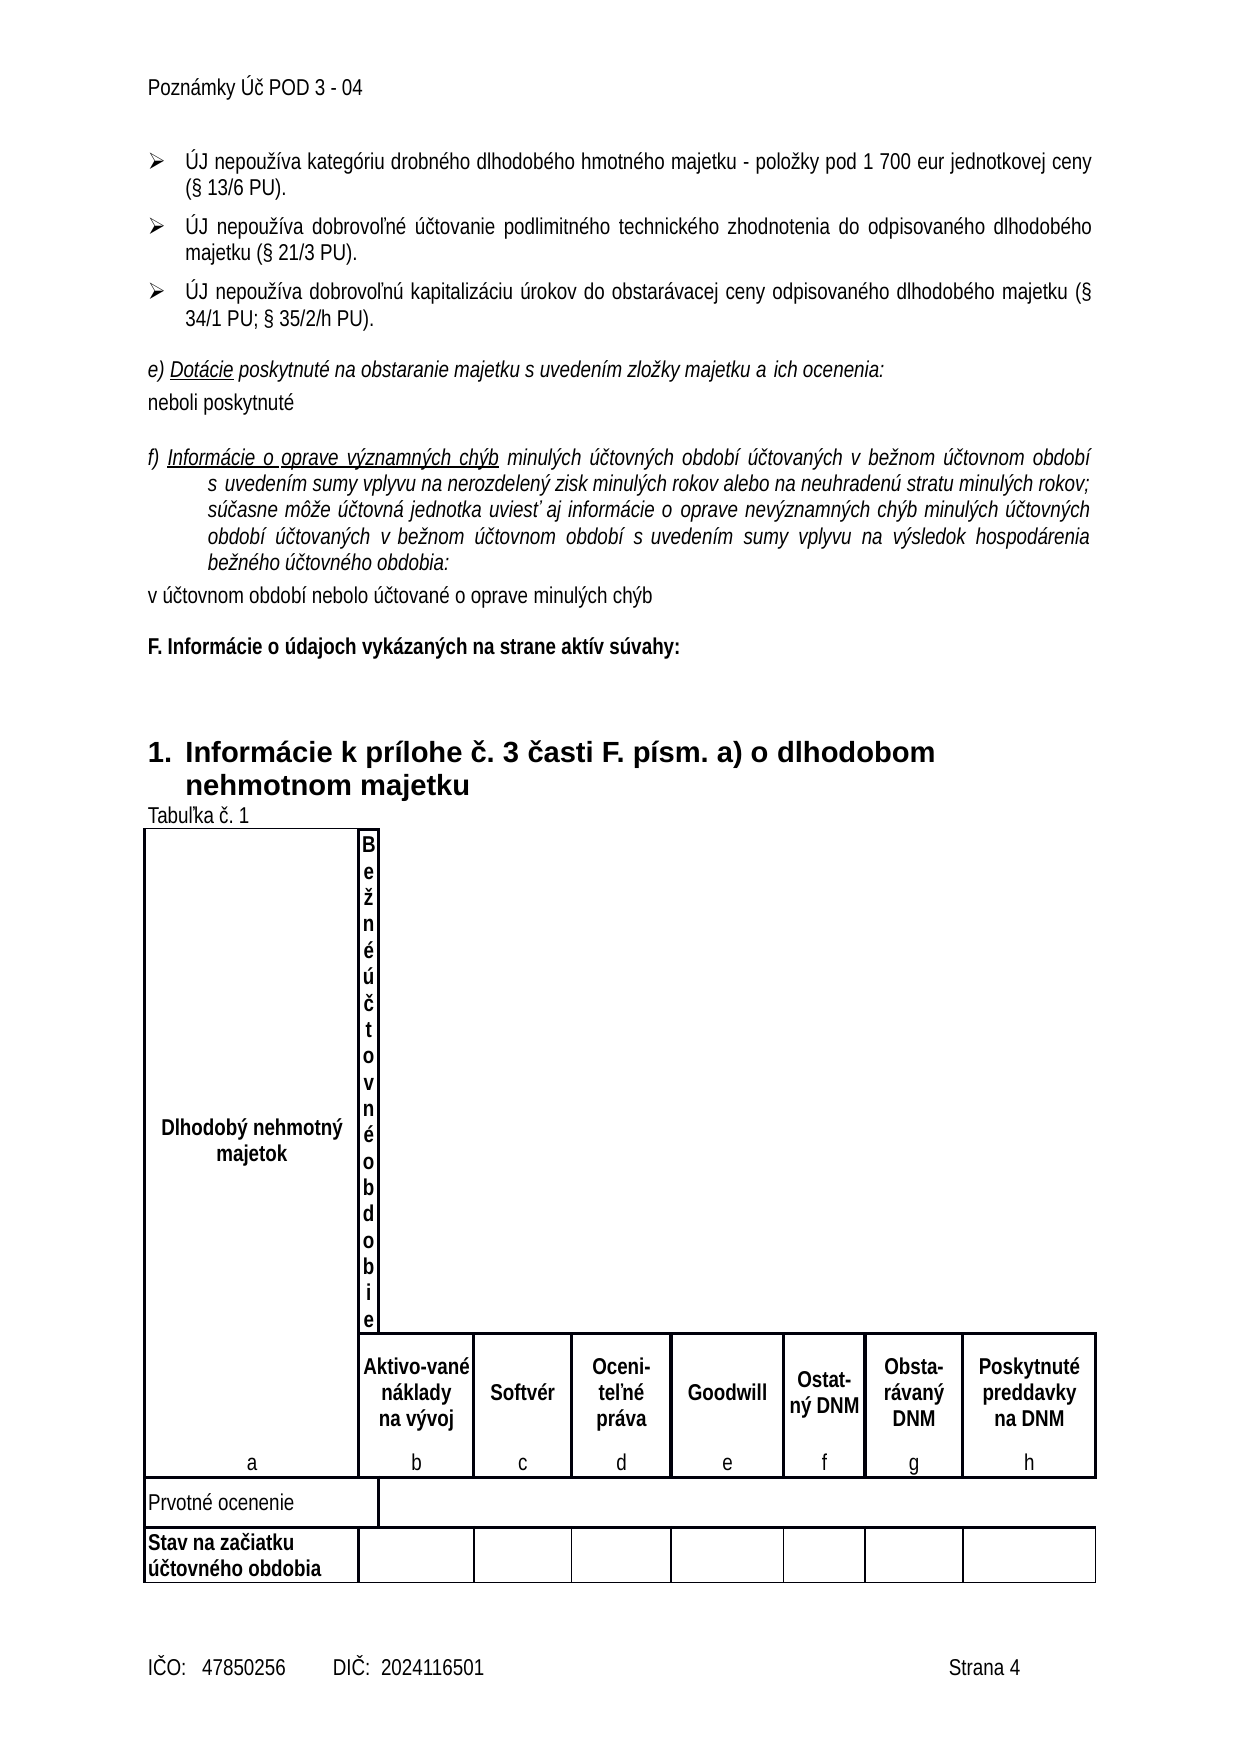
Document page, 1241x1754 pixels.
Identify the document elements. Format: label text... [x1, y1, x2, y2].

table_header Bežné účtovné obdobie [360, 831, 377, 1332]
table_cell d [573, 1449, 669, 1476]
table_cell [360, 1529, 473, 1582]
text F. Informácie o údajoch vykázaných na strane aktív súvahy: [148, 633, 1141, 659]
table_cell Softvér [475, 1335, 570, 1449]
table_cell [784, 1529, 864, 1582]
table_cell Prvotné ocenenie [146, 1479, 377, 1526]
text neboli poskytnuté [148, 388, 1141, 415]
table_cell [866, 1529, 962, 1582]
table_cell Aktivo-vané náklady na vývoj [360, 1335, 472, 1449]
table_cell Oceni-teľné práva [573, 1335, 669, 1449]
table_header Dlhodobý nehmotný majetok [146, 829, 357, 1449]
table_cell [475, 1529, 571, 1582]
table_cell [964, 1529, 1095, 1582]
table_cell g [867, 1449, 961, 1476]
table_cell e [673, 1449, 782, 1476]
table_cell c [475, 1449, 570, 1476]
subtitle e) Dotácie poskytnuté na obstaranie majetku s uvedením zložky majetku a ich ocenenia: [148, 356, 1092, 382]
text Tabuľka č. 1 [148, 802, 1092, 828]
table_cell h [964, 1449, 1094, 1476]
table_cell a [146, 1449, 357, 1476]
table_cell Obsta- rávaný DNM [867, 1335, 961, 1449]
list ÚJ nepoužíva dobrovoľné účtovanie podlimitného technického zhodnotenia do odpisovaného dlhodobého majetku (§ 21/3 PU). [148, 213, 1092, 266]
list ÚJ nepoužíva kategóriu drobného dlhodobého hmotného majetku - položky pod 1 700 eur jednotkovej ceny (§ 13/6 PU). [148, 148, 1092, 200]
title Informácie k prílohe č. 3 časti F. písm. a) o dlhodobom nehmotnom majetku [148, 735, 1092, 802]
table_cell Stav na začiatku účtovného obdobia [146, 1529, 357, 1582]
table_cell Ostat-ný DNM [785, 1335, 863, 1449]
text v účtovnom období nebolo účtované o oprave minulých chýb [148, 582, 1141, 608]
table_cell [572, 1529, 670, 1582]
table_cell Goodwill [673, 1335, 782, 1449]
table_cell b [360, 1449, 472, 1476]
list ÚJ nepoužíva dobrovoľnú kapitalizáciu úrokov do obstarávacej ceny odpisovaného dlhodobého majetku (§ 34/1 PU; § 35/2/h PU). [148, 278, 1092, 331]
subtitle f) Informácie o oprave významných chýb minulých účtovných období účtovaných v bežnom účtovnom období s uvedením sumy vplyvu na nerozdelený zisk minulých rokov alebo na neuhradenú stratu minulých rokov; súčasne môže účtovná jednotka uviesť aj informácie o oprave nevýznamných chýb minulých účtovných období účtovaných v bežnom účtovnom období s uvedením sumy vplyvu na výsledok hospodárenia bežného účtovného obdobia: [148, 444, 1092, 575]
table_cell Poskytnuté preddavky na DNM [964, 1335, 1094, 1449]
table_cell [672, 1529, 783, 1582]
table_cell f [785, 1449, 863, 1476]
